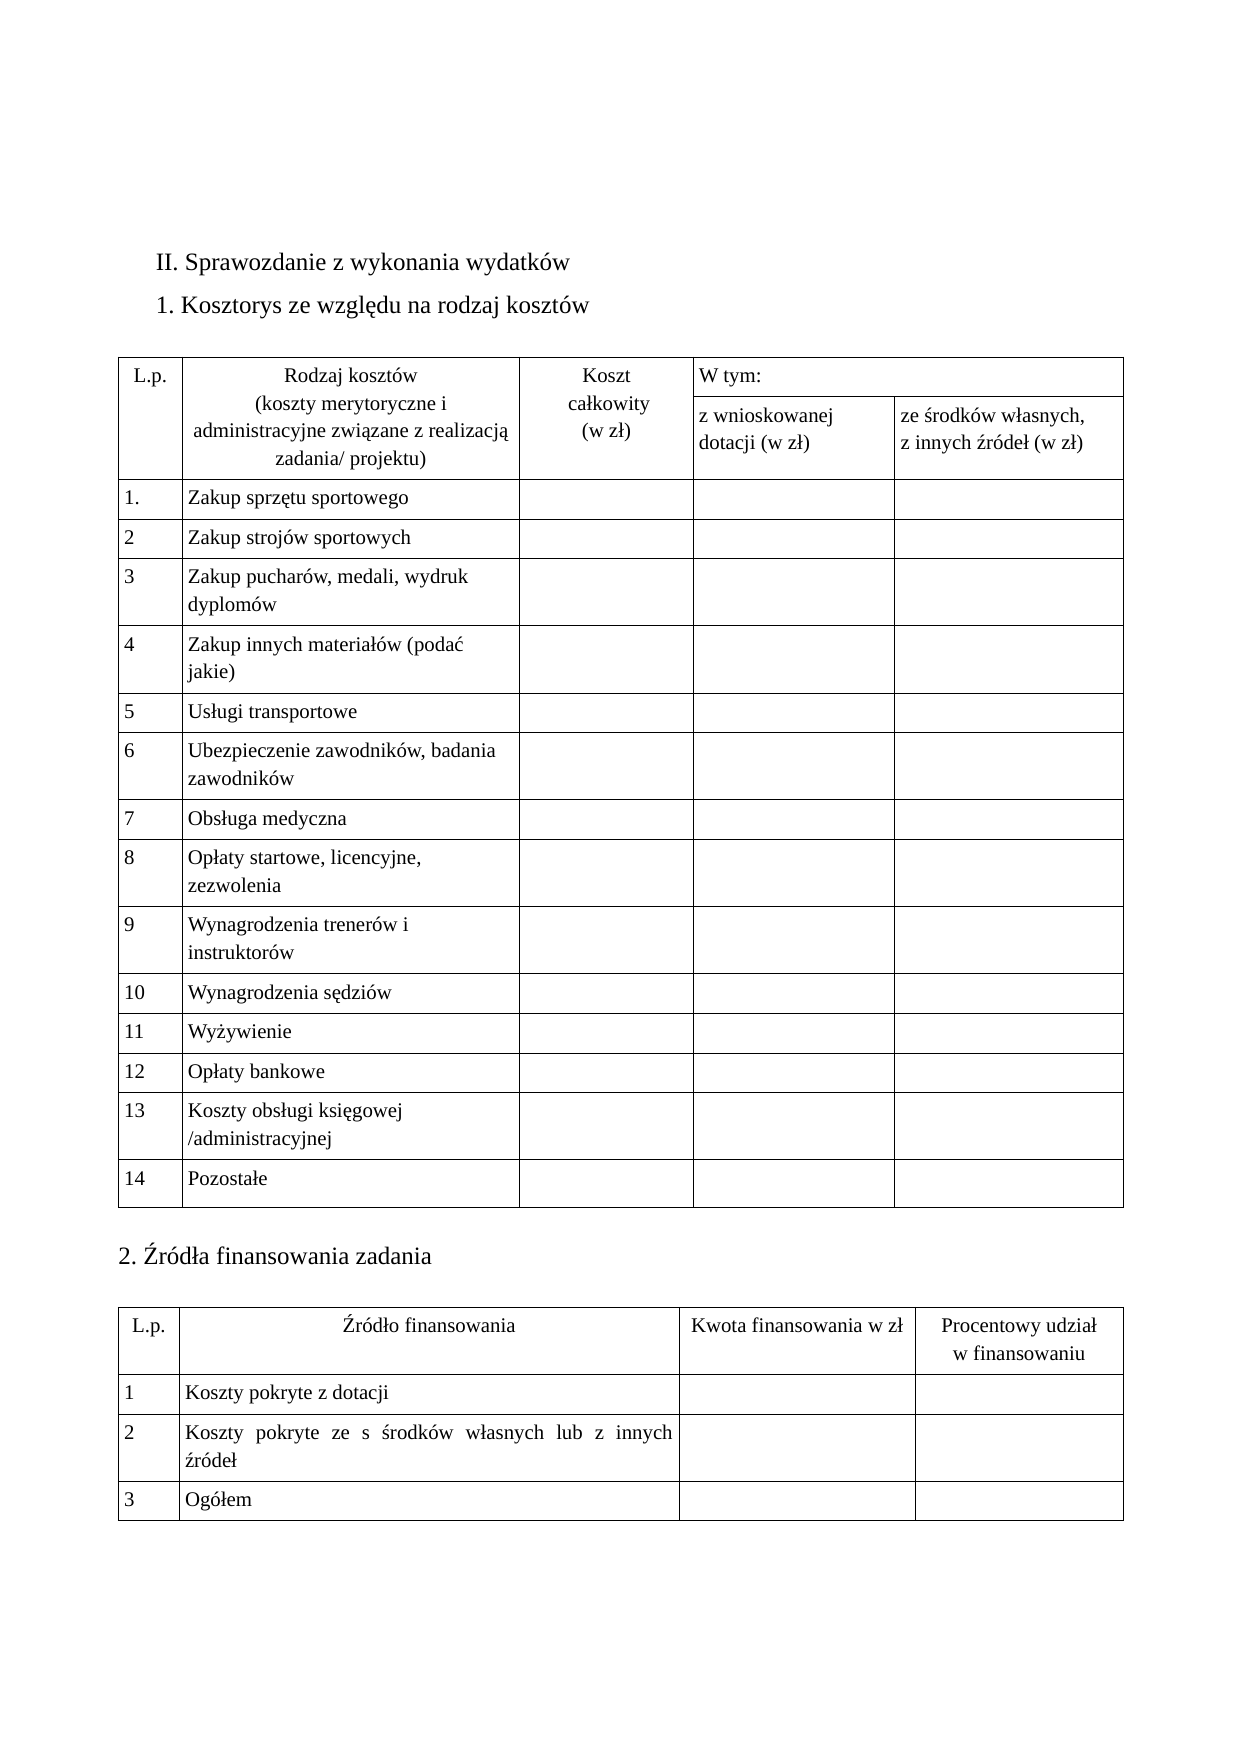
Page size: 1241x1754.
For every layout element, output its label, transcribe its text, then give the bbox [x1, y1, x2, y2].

table_cell 14 [119, 1160, 182, 1207]
text 2. Źródła finansowania zadania [118, 1241, 1122, 1269]
table_cell [916, 1375, 1123, 1414]
table_cell [895, 626, 1123, 693]
table_cell [520, 840, 693, 906]
table_cell 3 [119, 1482, 179, 1520]
table_cell 11 [119, 1014, 182, 1052]
table_cell 7 [119, 800, 182, 839]
table_cell 9 [119, 907, 182, 973]
table_cell [916, 1482, 1123, 1520]
table_cell [895, 800, 1123, 839]
table_header Procentowy udział w finansowaniu [916, 1308, 1123, 1374]
table_header L.p. [119, 1308, 179, 1374]
text 1. Kosztorys ze względu na rodzaj kosztów [118, 291, 1122, 319]
table_cell [680, 1482, 915, 1520]
table_cell 1. [119, 480, 182, 519]
table_cell 5 [119, 694, 182, 732]
table_cell [520, 694, 693, 732]
table_cell [694, 520, 894, 558]
table_cell 8 [119, 840, 182, 906]
table_cell [694, 733, 894, 799]
table_cell [895, 1054, 1123, 1092]
table_header Koszt całkowity (w zł) [520, 358, 693, 479]
table_cell 1 [119, 1375, 179, 1414]
table_cell [694, 840, 894, 906]
table_cell Wynagrodzenia sędziów [183, 974, 519, 1013]
table_cell [895, 520, 1123, 558]
table_cell [895, 974, 1123, 1013]
table_cell [895, 907, 1123, 973]
table_cell z wnioskowanej dotacji (w zł) [694, 397, 894, 479]
table_cell [520, 1014, 693, 1052]
table_cell [520, 800, 693, 839]
table_cell Wyżywienie [183, 1014, 519, 1052]
table_cell Ogółem [180, 1482, 679, 1520]
table_cell [694, 626, 894, 693]
table_cell 10 [119, 974, 182, 1013]
table_cell [520, 1160, 693, 1207]
table_cell [520, 974, 693, 1013]
table_cell [520, 907, 693, 973]
table_cell Wynagrodzenia trenerów i instruktorów [183, 907, 519, 973]
table_header L.p. [119, 358, 182, 479]
table_cell [694, 800, 894, 839]
table_cell [694, 559, 894, 625]
table_cell Opłaty startowe, licencyjne, zezwolenia [183, 840, 519, 906]
table_cell ze środków własnych, z innych źródeł (w zł) [895, 397, 1123, 479]
table_cell Zakup innych materiałów (podać jakie) [183, 626, 519, 693]
table_cell Usługi transportowe [183, 694, 519, 732]
table_cell Opłaty bankowe [183, 1054, 519, 1092]
table_cell [895, 840, 1123, 906]
table_cell Pozostałe [183, 1160, 519, 1207]
table_cell 2 [119, 1415, 179, 1481]
table_cell Koszty obsługi księgowej /administracyjnej [183, 1093, 519, 1159]
table_header Źródło finansowania [180, 1308, 679, 1374]
table_cell Koszty pokryte z dotacji [180, 1375, 679, 1414]
table_cell [694, 1054, 894, 1092]
table_cell [895, 480, 1123, 519]
table_cell [895, 559, 1123, 625]
table_cell [520, 559, 693, 625]
table_header Kwota finansowania w zł [680, 1308, 915, 1374]
table_cell [520, 520, 693, 558]
table_header W tym: [694, 358, 1123, 396]
table_cell [680, 1415, 915, 1481]
table_cell Koszty pokryte ze s środków własnych lub z innych źródeł [180, 1415, 679, 1481]
table_cell Ubezpieczenie zawodników, badania zawodników [183, 733, 519, 799]
table_cell [520, 1093, 693, 1159]
table_cell 4 [119, 626, 182, 693]
table_cell [694, 480, 894, 519]
table_cell [895, 733, 1123, 799]
table_cell [694, 907, 894, 973]
table_cell [694, 694, 894, 732]
table_cell 2 [119, 520, 182, 558]
table_cell [694, 1014, 894, 1052]
text II. Sprawozdanie z wykonania wydatków [118, 247, 1122, 276]
table_cell [895, 1014, 1123, 1052]
table_cell Zakup strojów sportowych [183, 520, 519, 558]
table_header Rodzaj kosztów (koszty merytoryczne i administracyjne związane z realizacją zadania/ projektu) [183, 358, 519, 479]
table_cell Obsługa medyczna [183, 800, 519, 839]
table_cell Zakup sprzętu sportowego [183, 480, 519, 519]
table_cell [895, 1093, 1123, 1159]
table_cell [694, 1093, 894, 1159]
table_cell 3 [119, 559, 182, 625]
table_cell [895, 694, 1123, 732]
table_cell [680, 1375, 915, 1414]
table_cell [520, 626, 693, 693]
table_cell Zakup pucharów, medali, wydruk dyplomów [183, 559, 519, 625]
table_cell 12 [119, 1054, 182, 1092]
table_cell 13 [119, 1093, 182, 1159]
table_cell [694, 974, 894, 1013]
table_cell [520, 733, 693, 799]
table_cell 6 [119, 733, 182, 799]
table_cell [694, 1160, 894, 1207]
table_cell [520, 1054, 693, 1092]
table_cell [520, 480, 693, 519]
table_cell [895, 1160, 1123, 1207]
table_cell [916, 1415, 1123, 1481]
